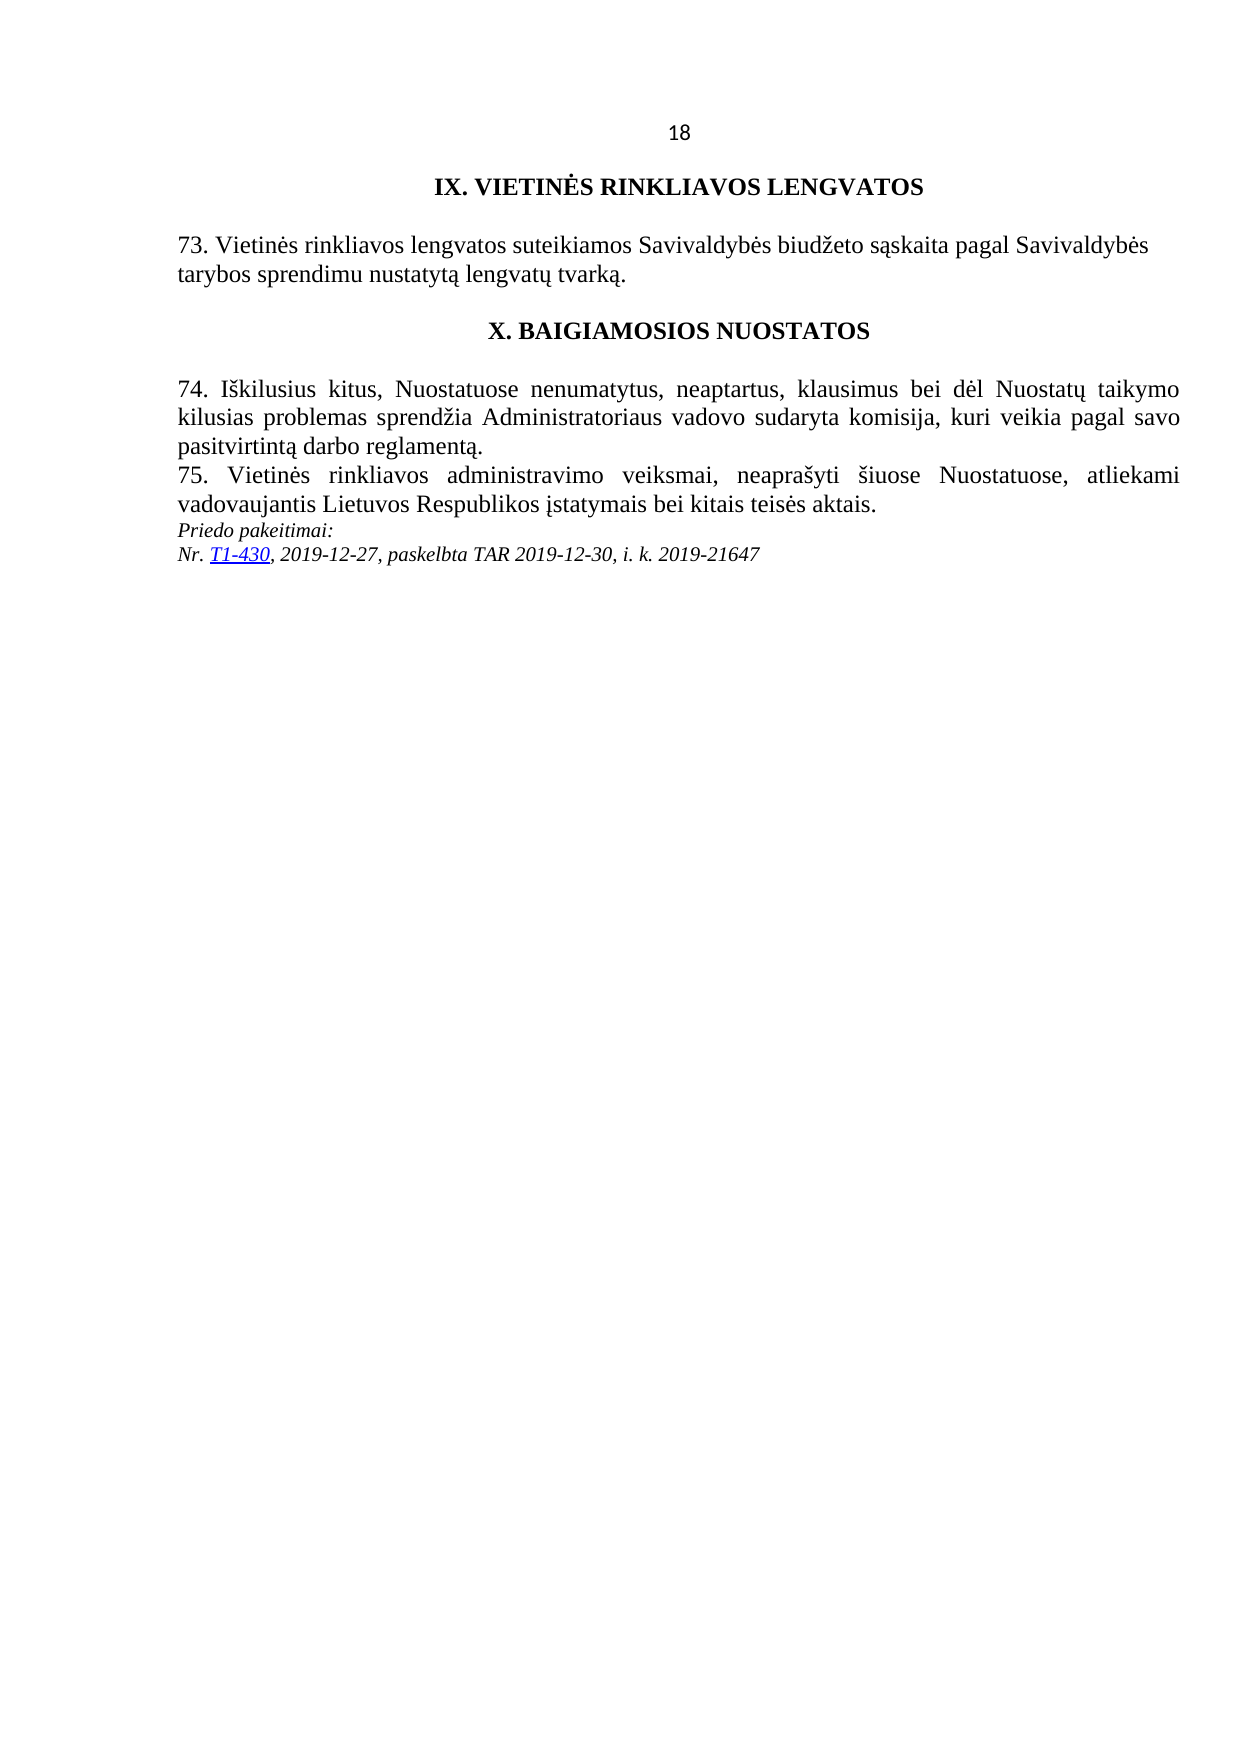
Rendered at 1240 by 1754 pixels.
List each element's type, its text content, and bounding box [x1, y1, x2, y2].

text Priedo pakeitimai: [177, 517, 1181, 542]
text 73. Vietinės rinkliavos lengvatos suteikiamos Savivaldybės biudžeto sąskaita pagal Savivaldybės tarybos sprendimu nustatytą lengvatų tvarką. [177, 230, 1181, 287]
text IX. VIETINĖS RINKLIAVOS LENGVATOS [177, 172, 1181, 201]
text 75. Vietinės rinkliavos administravimo veiksmai, neaprašyti šiuose Nuostatuose, atliekami vadovaujantis Lietuvos Respublikos įstatymais bei kitais teisės aktais. [177, 460, 1181, 517]
text X. BAIGIAMOSIOS NUOSTATOS [177, 316, 1181, 345]
text Nr. T1-430, 2019-12-27, paskelbta TAR 2019-12-30, i. k. 2019-21647 [177, 542, 1181, 566]
text 74. Iškilusius kitus, Nuostatuose nenumatytus, neaptartus, klausimus bei dėl Nuostatų taikymo kilusias problemas sprendžia Administratoriaus vadovo sudaryta komisija, kuri veikia pagal savo pasitvirtintą darbo reglamentą. [177, 374, 1181, 460]
